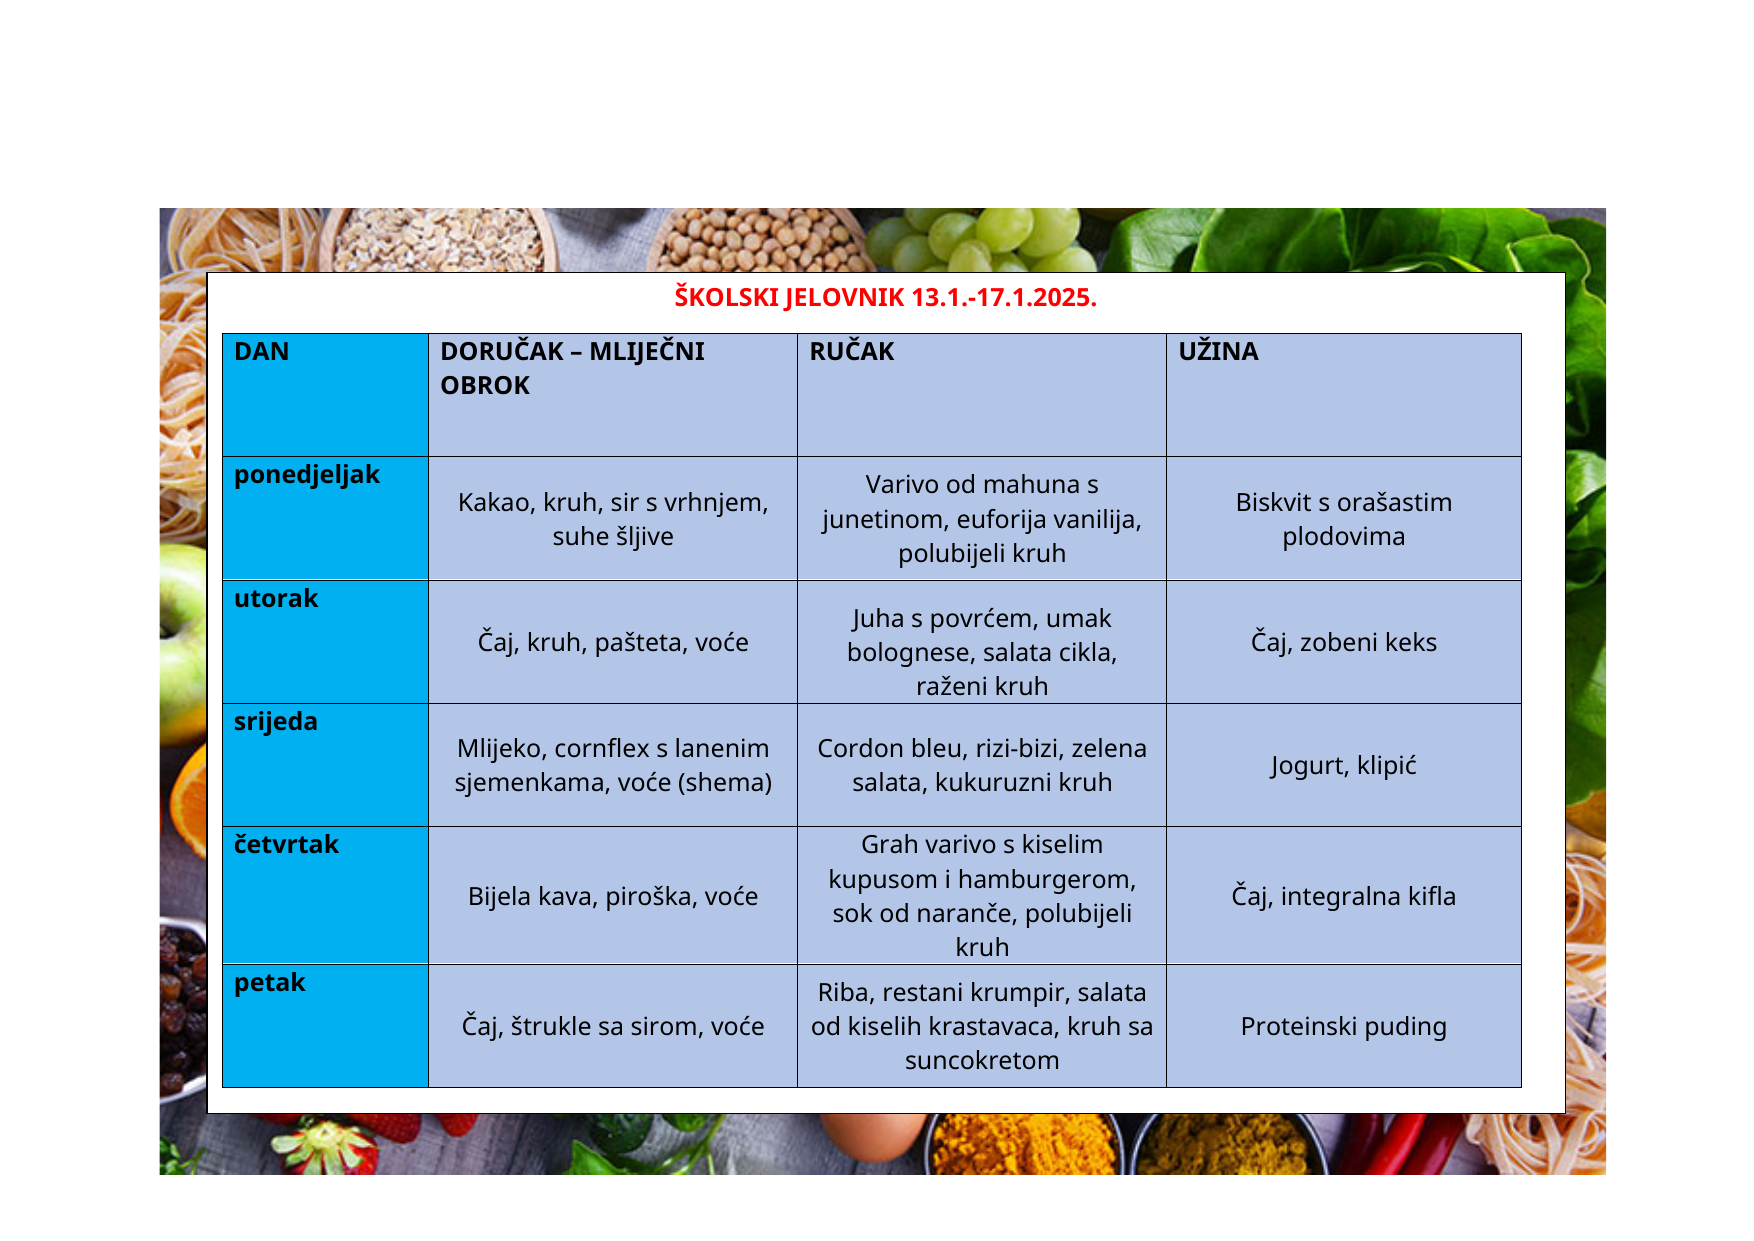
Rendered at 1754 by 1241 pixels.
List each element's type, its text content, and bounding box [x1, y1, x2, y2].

table_cell srijeda [223, 704, 428, 826]
table_cell Mlijeko, cornflex s lanenim sjemenkama, voće (shema) [429, 704, 797, 826]
table_cell Biskvit s orašastim plodovima [1167, 457, 1521, 579]
table_cell Juha s povrćem, umak bolognese, salata cikla, raženi kruh [798, 581, 1166, 703]
table_cell Cordon bleu, rizi-bizi, zelena salata, kukuruzni kruh [798, 704, 1166, 826]
table_header DAN [223, 334, 428, 456]
table_cell Čaj, zobeni keks [1167, 581, 1521, 703]
table_header DORUČAK – MLIJEČNI OBROK [429, 334, 797, 456]
table_cell Čaj, integralna kifla [1167, 827, 1521, 963]
text ŠKOLSKI JELOVNIK 13.1.-17.1.2025. [222, 280, 1550, 314]
table_cell petak [223, 965, 428, 1087]
table_cell Jogurt, klipić [1167, 704, 1521, 826]
table_cell četvrtak [223, 827, 428, 963]
table_cell Riba, restani krumpir, salata od kiselih krastavaca, kruh sa suncokretom [798, 965, 1166, 1087]
table_header UŽINA [1167, 334, 1521, 456]
table_cell utorak [223, 581, 428, 703]
table_header RUČAK [798, 334, 1166, 456]
table_cell Bijela kava, piroška, voće [429, 827, 797, 963]
table_cell Čaj, štrukle sa sirom, voće [429, 965, 797, 1087]
table_cell Grah varivo s kiselim kupusom i hamburgerom, sok od naranče, polubijeli kruh [798, 827, 1166, 963]
table_cell Čaj, kruh, pašteta, voće [429, 581, 797, 703]
table_cell Proteinski puding [1167, 965, 1521, 1087]
table_cell ponedjeljak [223, 457, 428, 579]
table_cell Varivo od mahuna s junetinom, euforija vanilija, polubijeli kruh [798, 457, 1166, 579]
table_cell Kakao, kruh, sir s vrhnjem, suhe šljive [429, 457, 797, 579]
